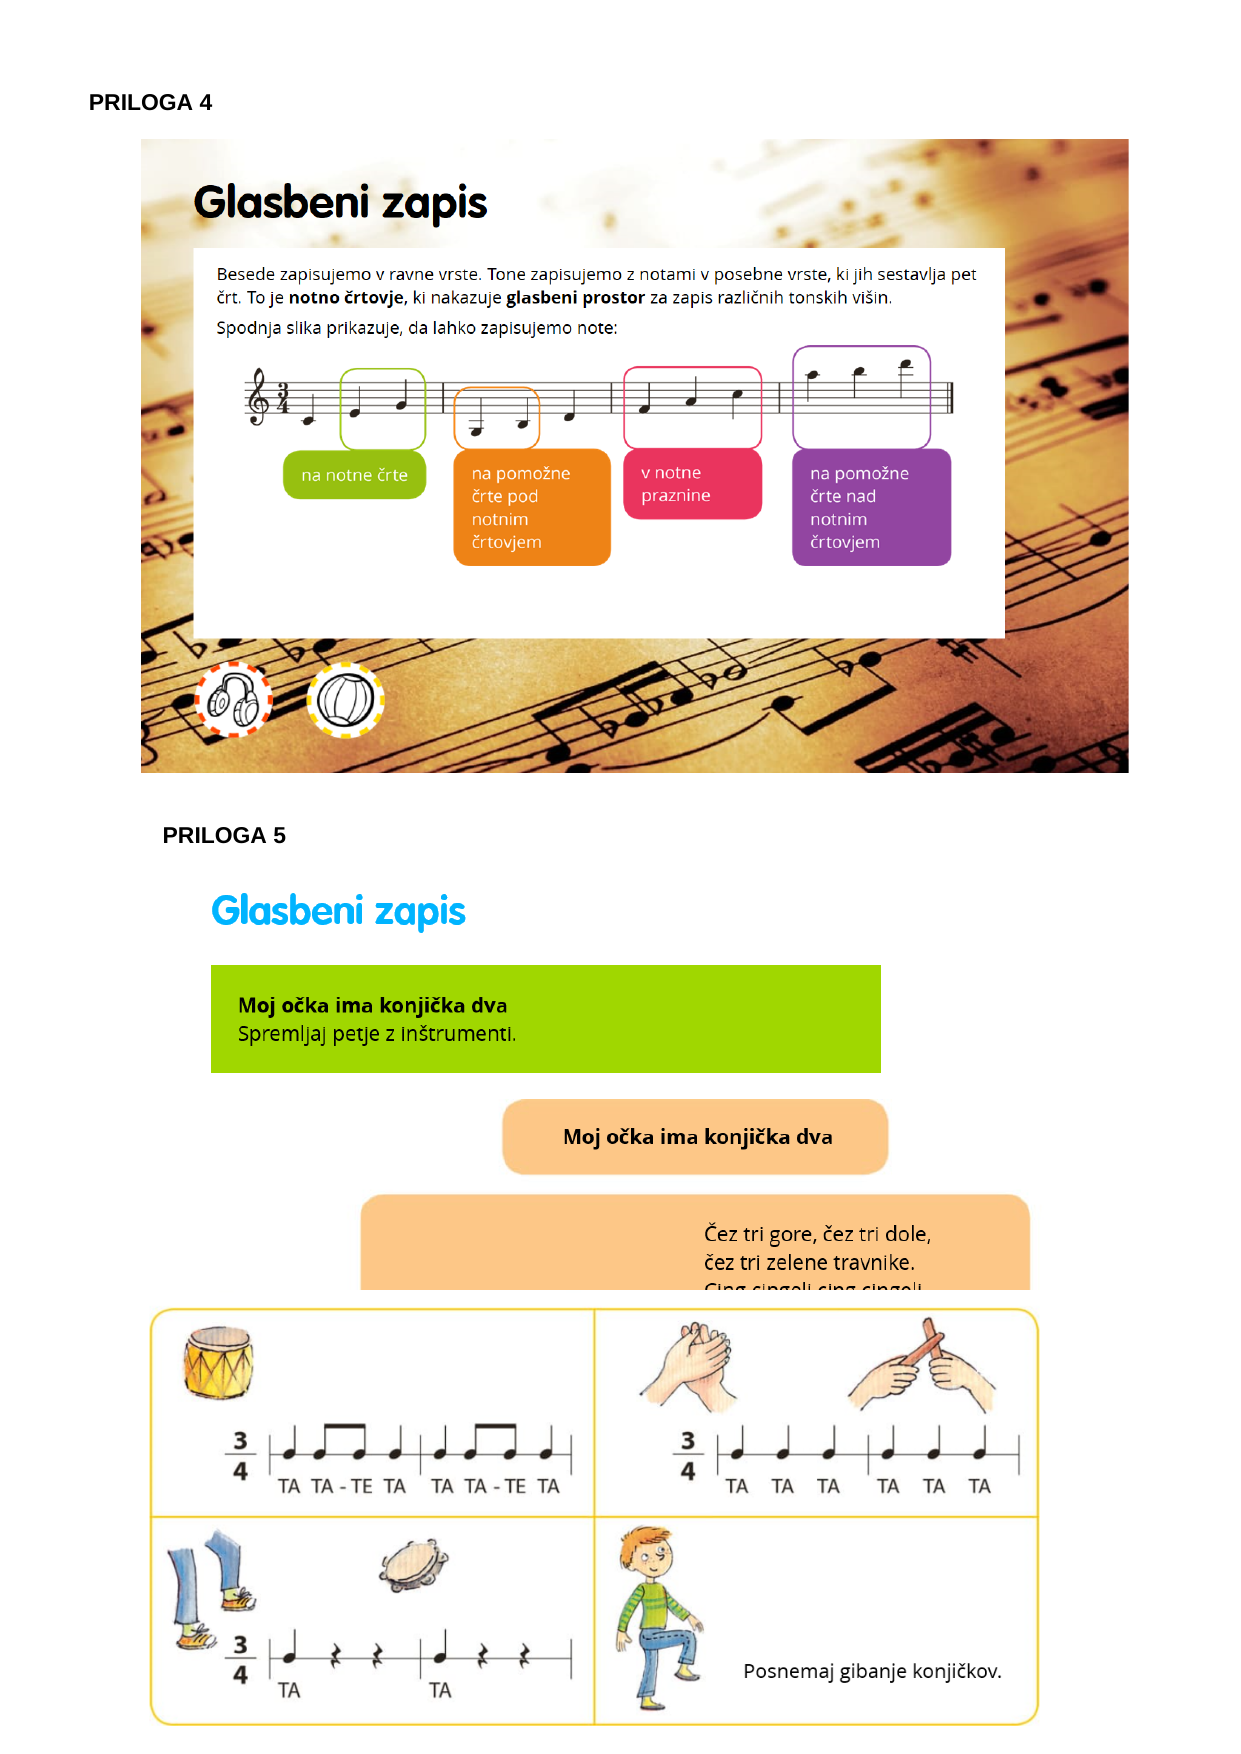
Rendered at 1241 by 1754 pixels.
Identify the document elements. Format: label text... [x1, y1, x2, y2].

text PRILOGA 4 [89, 89, 1152, 115]
text PRILOGA 5 [89, 822, 1152, 848]
